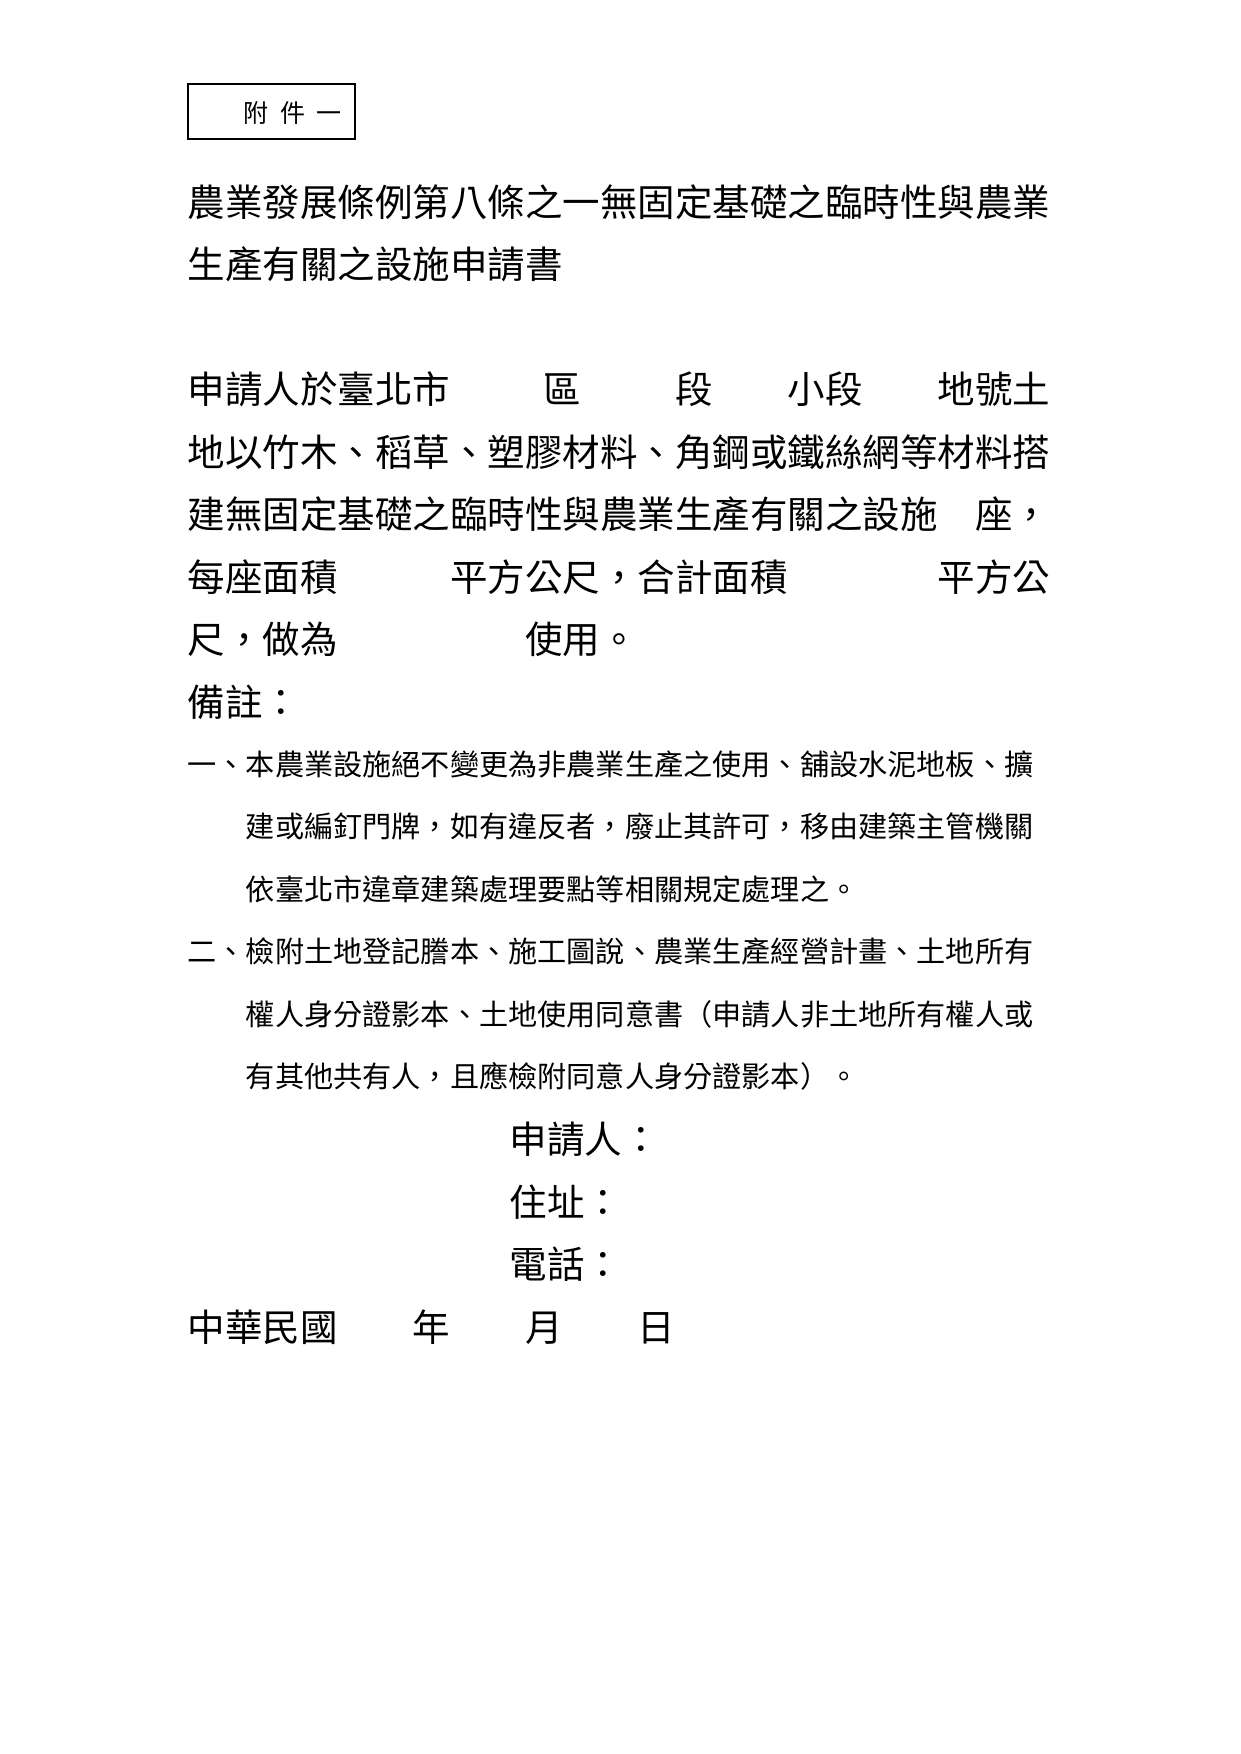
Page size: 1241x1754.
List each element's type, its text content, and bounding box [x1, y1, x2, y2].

text 一件附 [202, 100, 347, 123]
text 申請人： [187, 1096, 1053, 1158]
text [189, 85, 354, 138]
text 申請人於臺北市 區 段 小段 地號土地以竹木、稻草、塑膠材料、角鋼或鐵絲網等材料搭建無固定基礎之臨時性與農業生產有關之設施 座，每座面積 平方公尺，合計面積 平方公尺，做為 使用。 [187, 346, 1053, 658]
text 備註： [187, 658, 1053, 721]
text 住址： [187, 1158, 1053, 1221]
text 電話： [187, 1221, 1053, 1283]
text 一、本農業設施絕不變更為非農業生產之使用、舖設水泥地板、擴建或編釘門牌，如有違反者，廢止其許可，移由建築主管機關依臺北市違章建築處理要點等相關規定處理之。 [187, 721, 1053, 908]
text 二、檢附土地登記謄本、施工圖說、農業生產經營計畫、土地所有權人身分證影本、土地使用同意書（申請人非土地所有權人或有其他共有人，且應檢附同意人身分證影本）。 [187, 908, 1053, 1096]
text 中華民國 年 月 日 [187, 1283, 1053, 1346]
text 農業發展條例第八條之一無固定基礎之臨時性與農業生產有關之設施申請書 [187, 158, 1053, 283]
